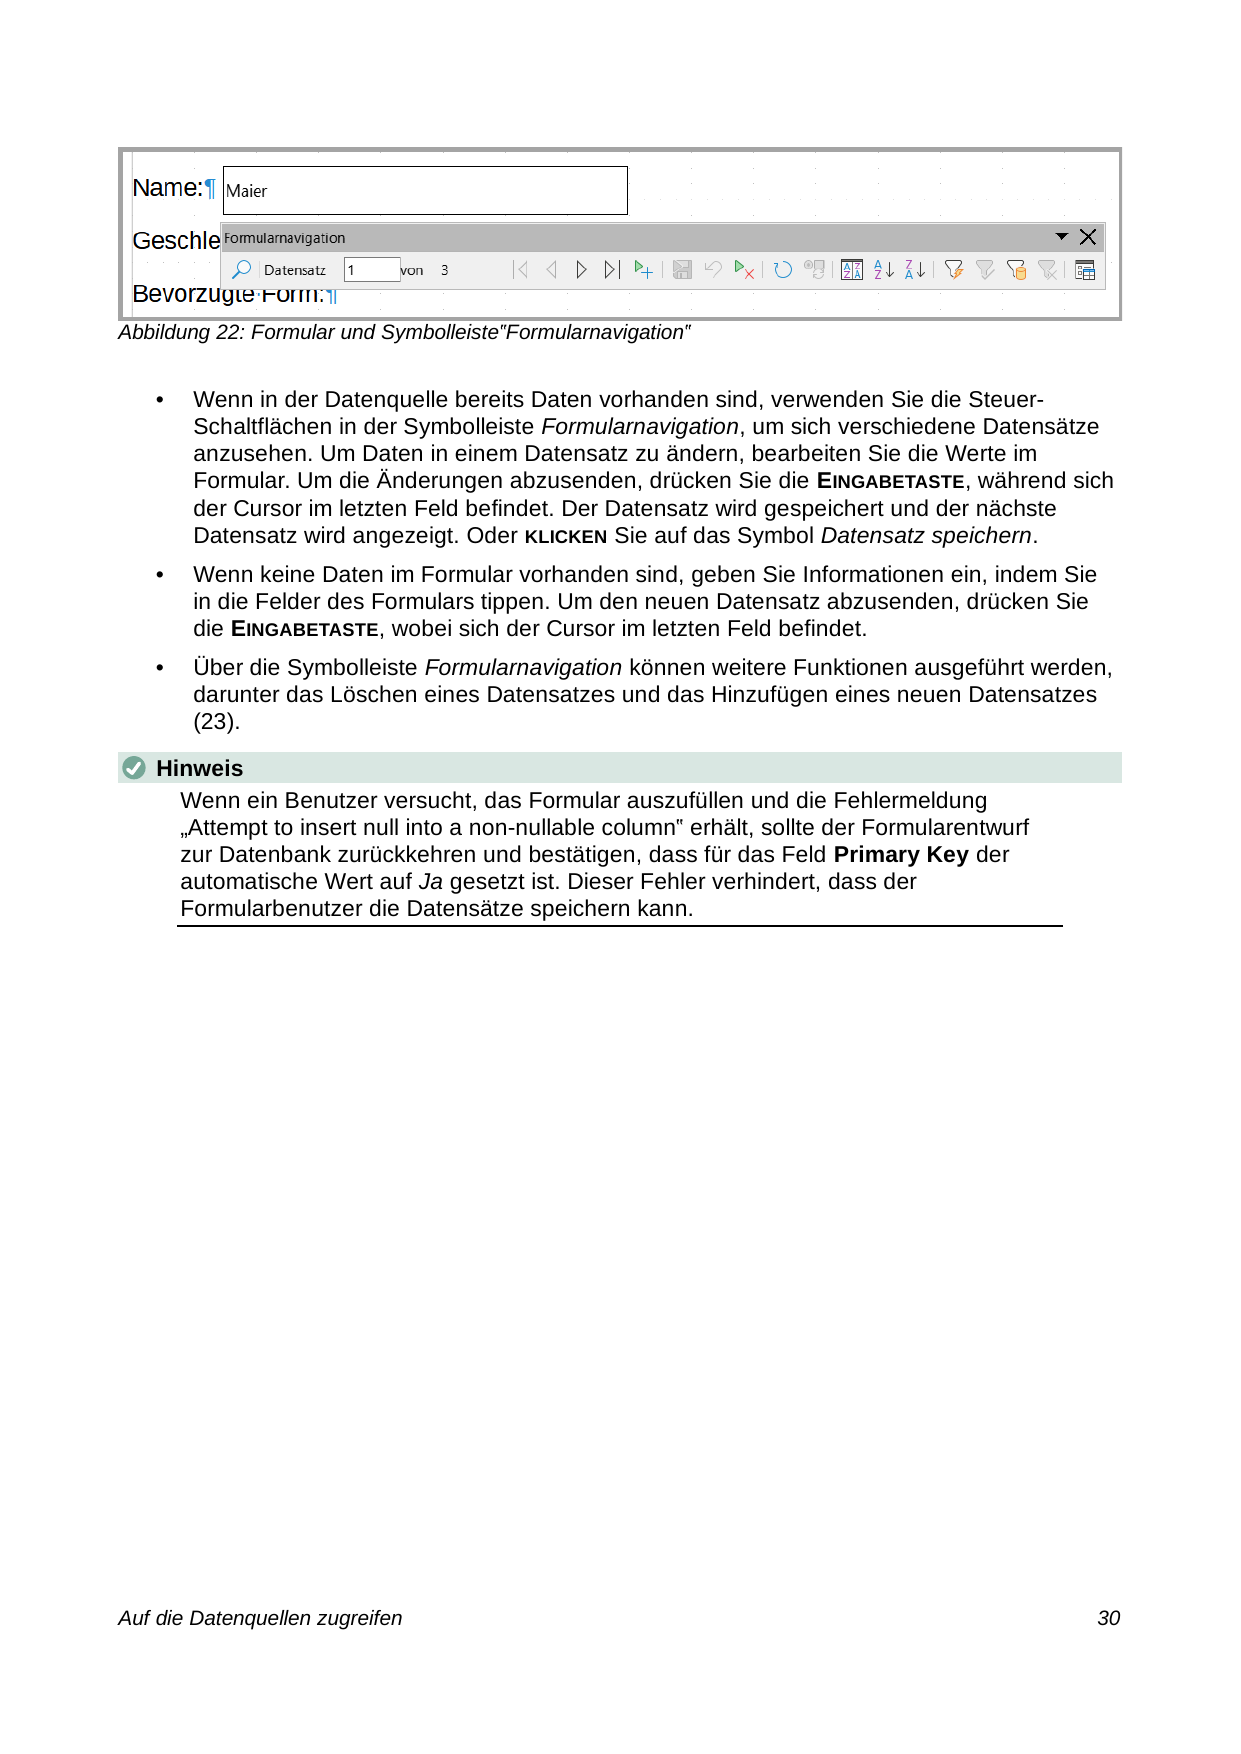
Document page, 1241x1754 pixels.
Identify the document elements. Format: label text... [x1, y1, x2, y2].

text Wenn ein Benutzer versucht, das Formular auszufüllen und die Fehlermeldung „Attempt to insert null into a non-nullable column‟ erhält, sollte der Formularentwurf zur Datenbank zurückkehren und bestätigen, dass für das Feld Primary Key der automatische Wert auf Ja gesetzt ist. Dieser Fehler verhindert, dass der Formularbenutzer die Datensätze speichern kann. [177, 783, 1063, 925]
list Wenn in der Datenquelle bereits Daten vorhanden sind, verwenden Sie die Steuer-Schaltflächen in der Symbolleiste Formularnavigation, um sich verschiedene Datensätze anzusehen. Um Daten in einem Datensatz zu ändern, bearbeiten Sie die Werte im Formular. Um die Änderungen abzusenden, drücken Sie die Eingabetaste, während sich der Cursor im letzten Feld befindet. Der Datensatz wird gespeichert und der nächste Datensatz wird angezeigt. Oder klicken Sie auf das Symbol Datensatz speichern. [156, 386, 1122, 548]
text Abbildung 22: Formular und Symbolleiste‟Formularnavigation‟ [118, 321, 1122, 344]
list Wenn keine Daten im Formular vorhanden sind, geben Sie Informationen ein, indem Sie in die Felder des Formulars tippen. Um den neuen Datensatz abzusenden, drücken Sie die Eingabetaste, wobei sich der Cursor im letzten Feld befindet. [156, 560, 1122, 641]
list Hinweis [118, 752, 1122, 783]
picture [118, 147, 1123, 321]
list Über die Symbolleiste Formularnavigation können weitere Funktionen ausgeführt werden, darunter das Löschen eines Datensatzes und das Hinzufügen eines neuen Datensatzes (Abbildung 23). [156, 653, 1122, 734]
